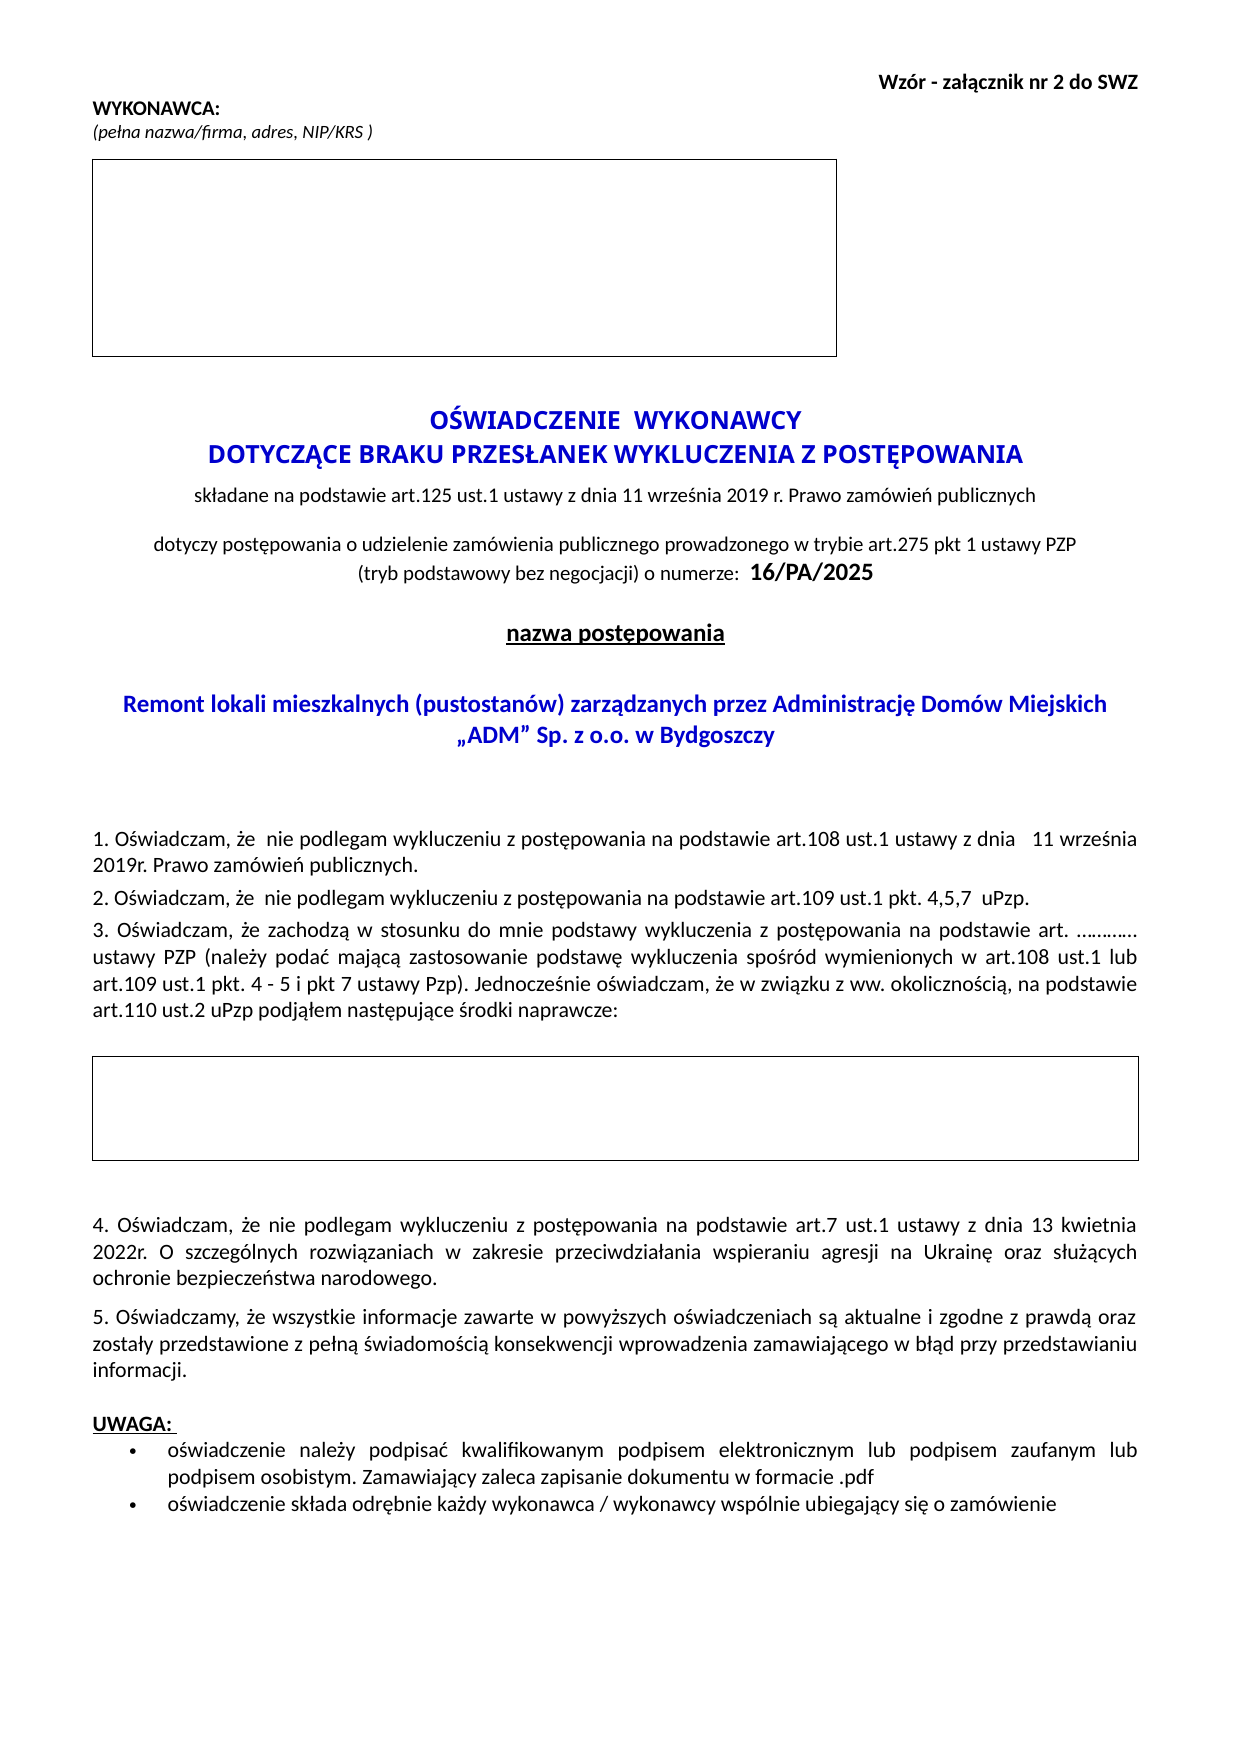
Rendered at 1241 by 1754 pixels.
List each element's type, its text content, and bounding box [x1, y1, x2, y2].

text 2. Oświadczam, że nie podlegam wykluczeniu z postępowania na podstawie art.109 ust.1 pkt. 4,5,7 uPzp. [92, 884, 1138, 911]
list oświadczenie składa odrębnie każdy wykonawca / wykonawcy wspólnie ubiegający się o zamówienie [130, 1490, 1138, 1516]
text nazwa postępowania [92, 617, 1138, 648]
text (pełna nazwa/firma, adres, NIP/KRS ) [92, 120, 1138, 143]
text DOTYCZĄCE BRAKU PRZESŁANEK WYKLUCZENIA Z POSTĘPOWANIA [92, 437, 1138, 471]
text 3. Oświadczam, że zachodzą w stosunku do mnie podstawy wykluczenia z postępowania na podstawie art. ………… ustawy PZP (należy podać mającą zastosowanie podstawę wykluczenia spośród wymienionych w art.108 ust.1 lub art.109 ust.1 pkt. 4 - 5 i pkt 7 ustawy Pzp). Jednocześnie oświadczam, że w związku z ww. okolicznością, na podstawie art.110 ust.2 uPzp podjąłem następujące środki naprawcze: [92, 917, 1138, 1023]
text 4. Oświadczam, że nie podlegam wykluczeniu z postępowania na podstawie art.7 ust.1 ustawy z dnia 13 kwietnia 2022r. O szczególnych rozwiązaniach w zakresie przeciwdziałania wspieraniu agresji na Ukrainę oraz służących ochronie bezpieczeństwa narodowego. [92, 1211, 1138, 1291]
list oświadczenie należy podpisać kwalifikowanym podpisem elektronicznym lub podpisem zaufanym lub podpisem osobistym. Zamawiający zaleca zapisanie dokumentu w formacie .pdf [130, 1436, 1138, 1490]
text 5. Oświadczamy, że wszystkie informacje zawarte w powyższych oświadczeniach są aktualne i zgodne z prawdą oraz zostały przedstawione z pełną świadomością konsekwencji wprowadzenia zamawiającego w błąd przy przedstawianiu informacji. [92, 1303, 1138, 1383]
text UWAGA: [92, 1410, 1138, 1436]
text WYKONAWCA: [92, 95, 1138, 120]
text 1. Oświadczam, że nie podlegam wykluczeniu z postępowania na podstawie art.108 ust.1 ustawy z dnia 11 września 2019r. Prawo zamówień publicznych. [92, 825, 1138, 878]
text OŚWIADCZENIE WYKONAWCY [92, 403, 1138, 437]
text Remont lokali mieszkalnych (pustostanów) zarządzanych przez Administrację Domów Miejskich „ADM” Sp. z o.o. w Bydgoszczy [92, 688, 1138, 749]
text składane na podstawie art.125 ust.1 ustawy z dnia 11 września 2019 r. Prawo zamówień publicznych [92, 482, 1138, 508]
table_header [93, 1057, 1138, 1160]
text dotyczy postępowania o udzielenie zamówienia publicznego prowadzonego w trybie art.275 pkt 1 ustawy PZP (tryb podstawowy bez negocjacji) o numerze: 16/PA/2025 [92, 531, 1138, 587]
text Wzór - załącznik nr 2 do SWZ [92, 68, 1138, 95]
table_header [93, 160, 836, 356]
